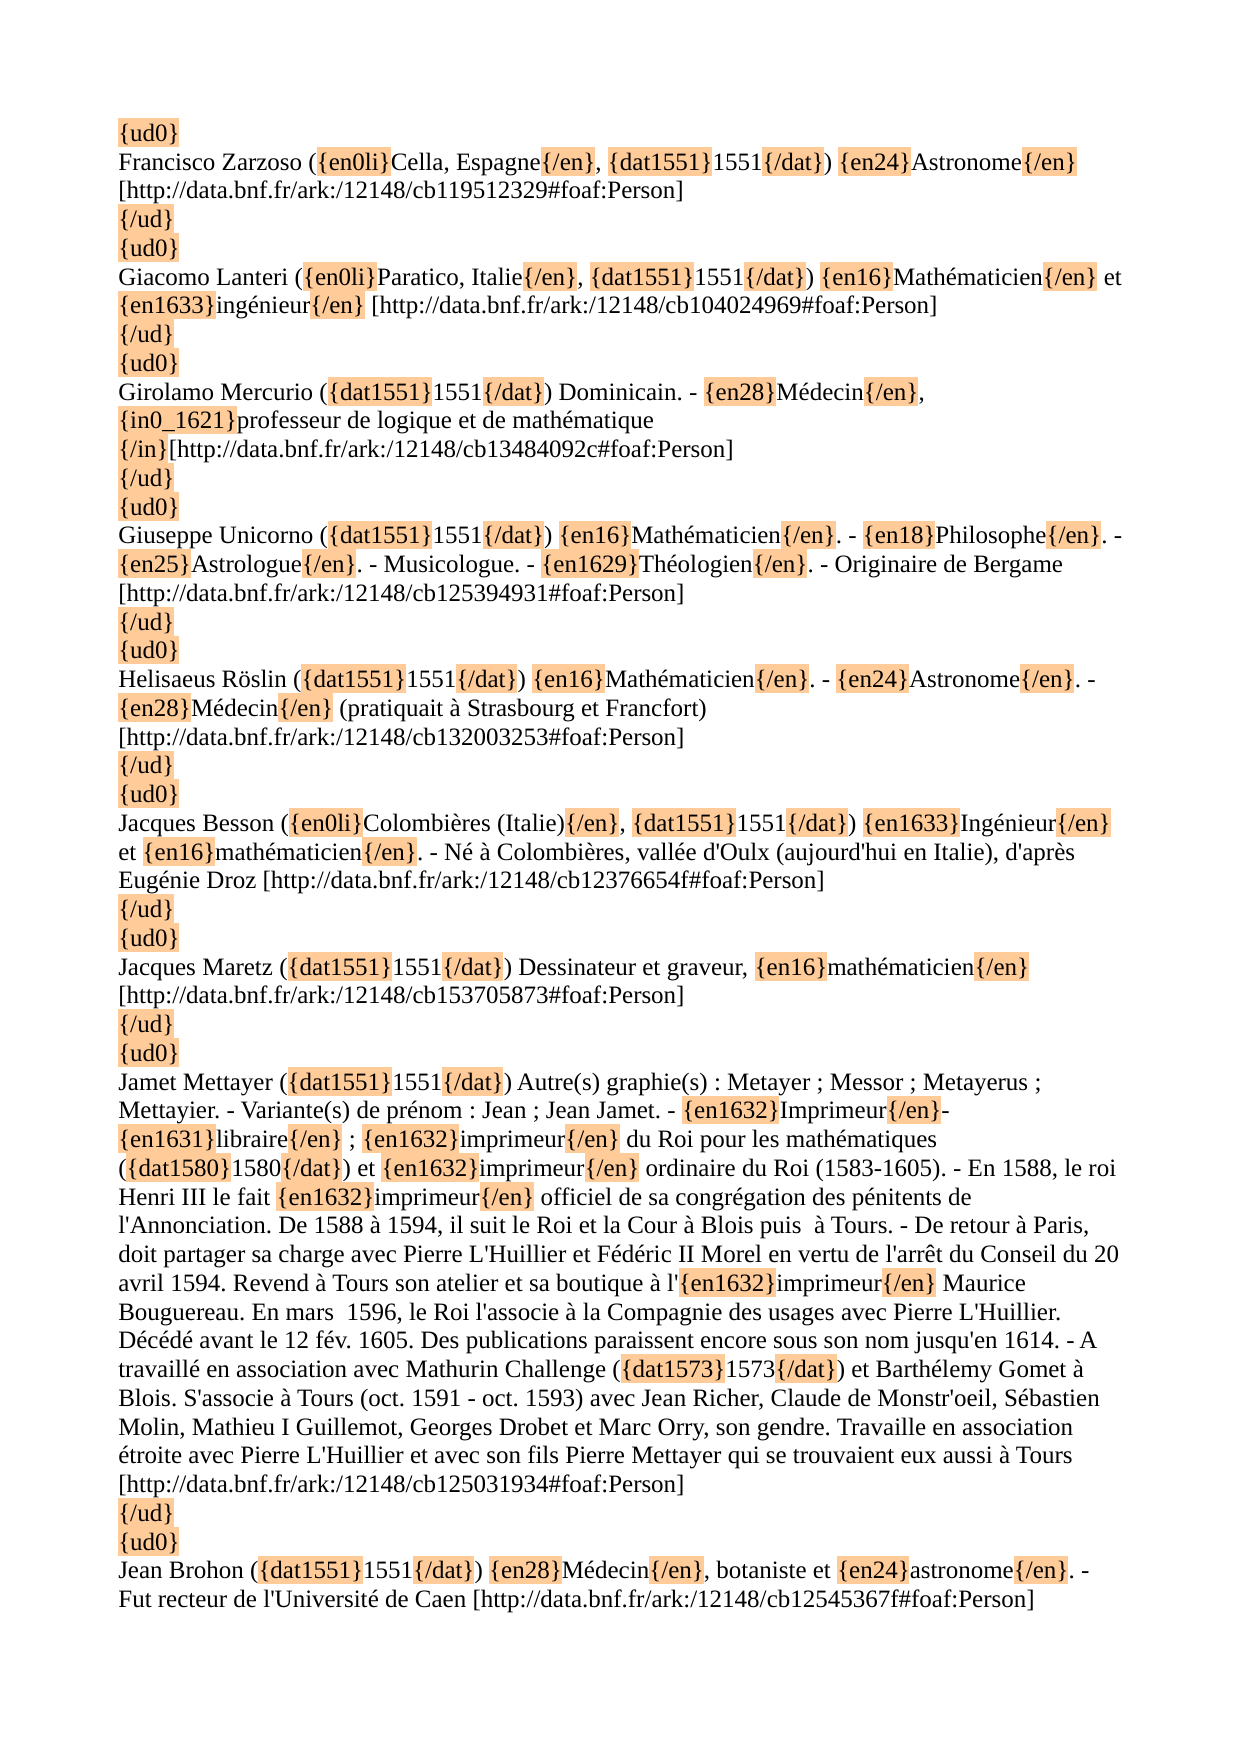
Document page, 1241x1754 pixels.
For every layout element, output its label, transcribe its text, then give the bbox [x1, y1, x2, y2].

text Giuseppe Unicorno ({dat1551}1551{/dat}) {en16}Mathématicien{/en}. - {en18}Philosophe{/en}. - {en25}Astrologue{/en}. - Musicologue. - {en1629}Théologien{/en}. - Originaire de Bergame [http://data.bnf.fr/ark:/12148/cb125394931#foaf:Person] [118, 521, 1122, 607]
text {/ud} [118, 319, 1122, 348]
text {ud0} [118, 1038, 1122, 1067]
text {/ud} [118, 463, 1122, 492]
text {ud0} [118, 636, 1122, 664]
text {ud0} [118, 348, 1122, 377]
text Girolamo Mercurio ({dat1551}1551{/dat}) Dominicain. - {en28}Médecin{/en}, {in0_1621}professeur de logique et de mathématique {/in}[http://data.bnf.fr/ark:/12148/cb13484092c#foaf:Person] [118, 377, 1122, 463]
text Francisco Zarzoso ({en0li}Cella, Espagne{/en}, {dat1551}1551{/dat}) {en24}Astronome{/en} [http://data.bnf.fr/ark:/12148/cb119512329#foaf:Person] [118, 147, 1122, 204]
text {/ud} [118, 607, 1122, 636]
text {ud0} [118, 118, 1122, 147]
text {/ud} [118, 1498, 1122, 1527]
text {/ud} [118, 894, 1122, 923]
text Jacques Maretz ({dat1551}1551{/dat}) Dessinateur et graveur, {en16}mathématicien{/en} [http://data.bnf.fr/ark:/12148/cb153705873#foaf:Person] [118, 952, 1122, 1009]
text {/ud} [118, 751, 1122, 779]
text Giacomo Lanteri ({en0li}Paratico, Italie{/en}, {dat1551}1551{/dat}) {en16}Mathématicien{/en} et {en1633}ingénieur{/en} [http://data.bnf.fr/ark:/12148/cb104024969#foaf:Person] [118, 262, 1122, 319]
text Jamet Mettayer ({dat1551}1551{/dat}) Autre(s) graphie(s) : Metayer ; Messor ; Metayerus ; Mettayier. - Variante(s) de prénom : Jean ; Jean Jamet. - {en1632}Imprimeur{/en}-{en1631}libraire{/en} ; {en1632}imprimeur{/en} du Roi pour les mathématiques ({dat1580}1580{/dat}) et {en1632}imprimeur{/en} ordinaire du Roi (1583-1605). - En 1588, le roi Henri III le fait {en1632}imprimeur{/en} officiel de sa congrégation des pénitents de l'Annonciation. De 1588 à 1594, il suit le Roi et la Cour à Blois puis à Tours. - De retour à Paris, doit partager sa charge avec Pierre L'Huillier et Fédéric II Morel en vertu de l'arrêt du Conseil du 20 avril 1594. Revend à Tours son atelier et sa boutique à l'{en1632}imprimeur{/en} Maurice Bouguereau. En mars 1596, le Roi l'associe à la Compagnie des usages avec Pierre L'Huillier. Décédé avant le 12 fév. 1605. Des publications paraissent encore sous son nom jusqu'en 1614. - A travaillé en association avec Mathurin Challenge ({dat1573}1573{/dat}) et Barthélemy Gomet à Blois. S'associe à Tours (oct. 1591 - oct. 1593) avec Jean Richer, Claude de Monstr'oeil, Sébastien Molin, Mathieu I Guillemot, Georges Drobet et Marc Orry, son gendre. Travaille en association étroite avec Pierre L'Huillier et avec son fils Pierre Mettayer qui se trouvaient eux aussi à Tours [http://data.bnf.fr/ark:/12148/cb125031934#foaf:Person] [118, 1067, 1122, 1498]
text Jean Brohon ({dat1551}1551{/dat}) {en28}Médecin{/en}, botaniste et {en24}astronome{/en}. - Fut recteur de l'Université de Caen [http://data.bnf.fr/ark:/12148/cb12545367f#foaf:Person] [118, 1556, 1122, 1613]
text {/ud} [118, 1009, 1122, 1038]
text {ud0} [118, 779, 1122, 808]
text {ud0} [118, 233, 1122, 262]
text Helisaeus Röslin ({dat1551}1551{/dat}) {en16}Mathématicien{/en}. - {en24}Astronome{/en}. - {en28}Médecin{/en} (pratiquait à Strasbourg et Francfort) [http://data.bnf.fr/ark:/12148/cb132003253#foaf:Person] [118, 664, 1122, 751]
text {ud0} [118, 492, 1122, 521]
text {ud0} [118, 923, 1122, 952]
text {/ud} [118, 204, 1122, 233]
text Jacques Besson ({en0li}Colombières (Italie){/en}, {dat1551}1551{/dat}) {en1633}Ingénieur{/en} et {en16}mathématicien{/en}. - Né à Colombières, vallée d'Oulx (aujourd'hui en Italie), d'après Eugénie Droz [http://data.bnf.fr/ark:/12148/cb12376654f#foaf:Person] [118, 808, 1122, 894]
text {ud0} [118, 1527, 1122, 1556]
